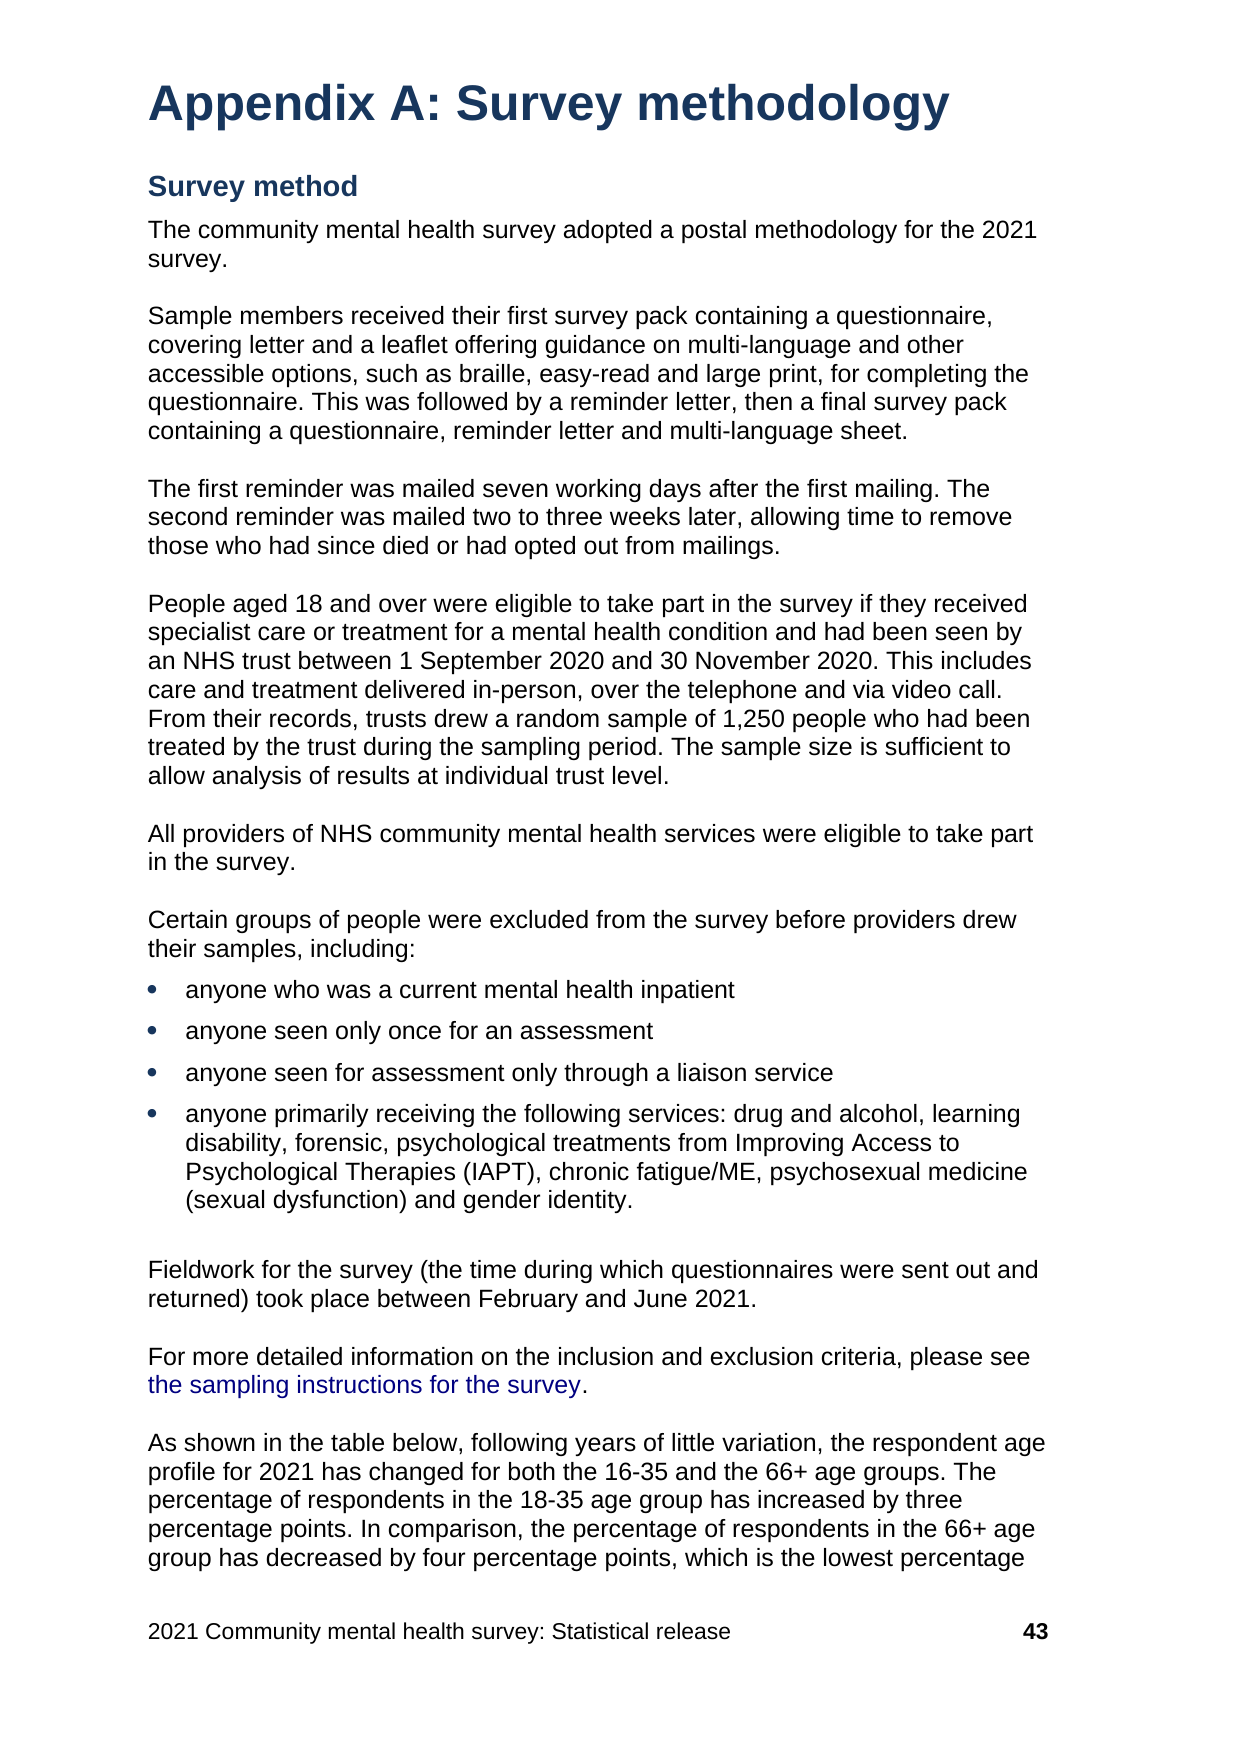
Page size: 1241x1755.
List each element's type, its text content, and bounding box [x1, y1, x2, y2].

text Sample members received their first survey pack containing a questionnaire, covering letter and a leaflet offering guidance on multi-language and other accessible options, such as braille, easy-read and large print, for completing the questionnaire. This was followed by a reminder letter, then a final survey pack containing a questionnaire, reminder letter and multi-language sheet. [148, 301, 1048, 445]
text Appendix A: Survey methodology [148, 74, 1048, 131]
text For more detailed information on the inclusion and exclusion criteria, please see the sampling instructions for the survey. [148, 1342, 1048, 1399]
text All providers of NHS community mental health services were eligible to take part in the survey. [148, 819, 1048, 876]
list anyone who was a current mental health inpatient [148, 975, 1048, 1004]
list anyone seen only once for an assessment [148, 1016, 1048, 1045]
list anyone primarily receiving the following services: drug and alcohol, learning disability, forensic, psychological treatments from Improving Access to Psychological Therapies (IAPT), chronic fatigue/ME, psychosexual medicine (sexual dysfunction) and gender identity. [148, 1099, 1048, 1214]
text The community mental health survey adopted a postal methodology for the 2021 survey. [148, 215, 1048, 272]
text Fieldwork for the survey (the time during which questionnaires were sent out and returned) took place between February and June 2021. [148, 1255, 1048, 1313]
text The first reminder was mailed seven working days after the first mailing. The second reminder was mailed two to three weeks later, allowing time to remove those who had since died or had opted out from mailings. [148, 474, 1048, 560]
text As shown in the table below, following years of little variation, the respondent age profile for 2021 has changed for both the 16-35 and the 66+ age groups. The percentage of respondents in the 18-35 age group has increased by three percentage points. In comparison, the percentage of respondents in the 66+ age group has decreased by four percentage points, which is the lowest percentage [148, 1428, 1048, 1572]
list anyone seen for assessment only through a liaison service [148, 1058, 1048, 1086]
text Certain groups of people were excluded from the survey before providers drew their samples, including: [148, 905, 1048, 962]
text People aged 18 and over were eligible to take part in the survey if they received specialist care or treatment for a mental health condition and had been seen by an NHS trust between 1 September 2020 and 30 November 2020. This includes care and treatment delivered in-person, over the telephone and via video call. From their records, trusts drew a random sample of 1,250 people who had been treated by the trust during the sampling period. The sample size is sufficient to allow analysis of results at individual trust level. [148, 589, 1048, 790]
text Survey method [148, 169, 1048, 202]
